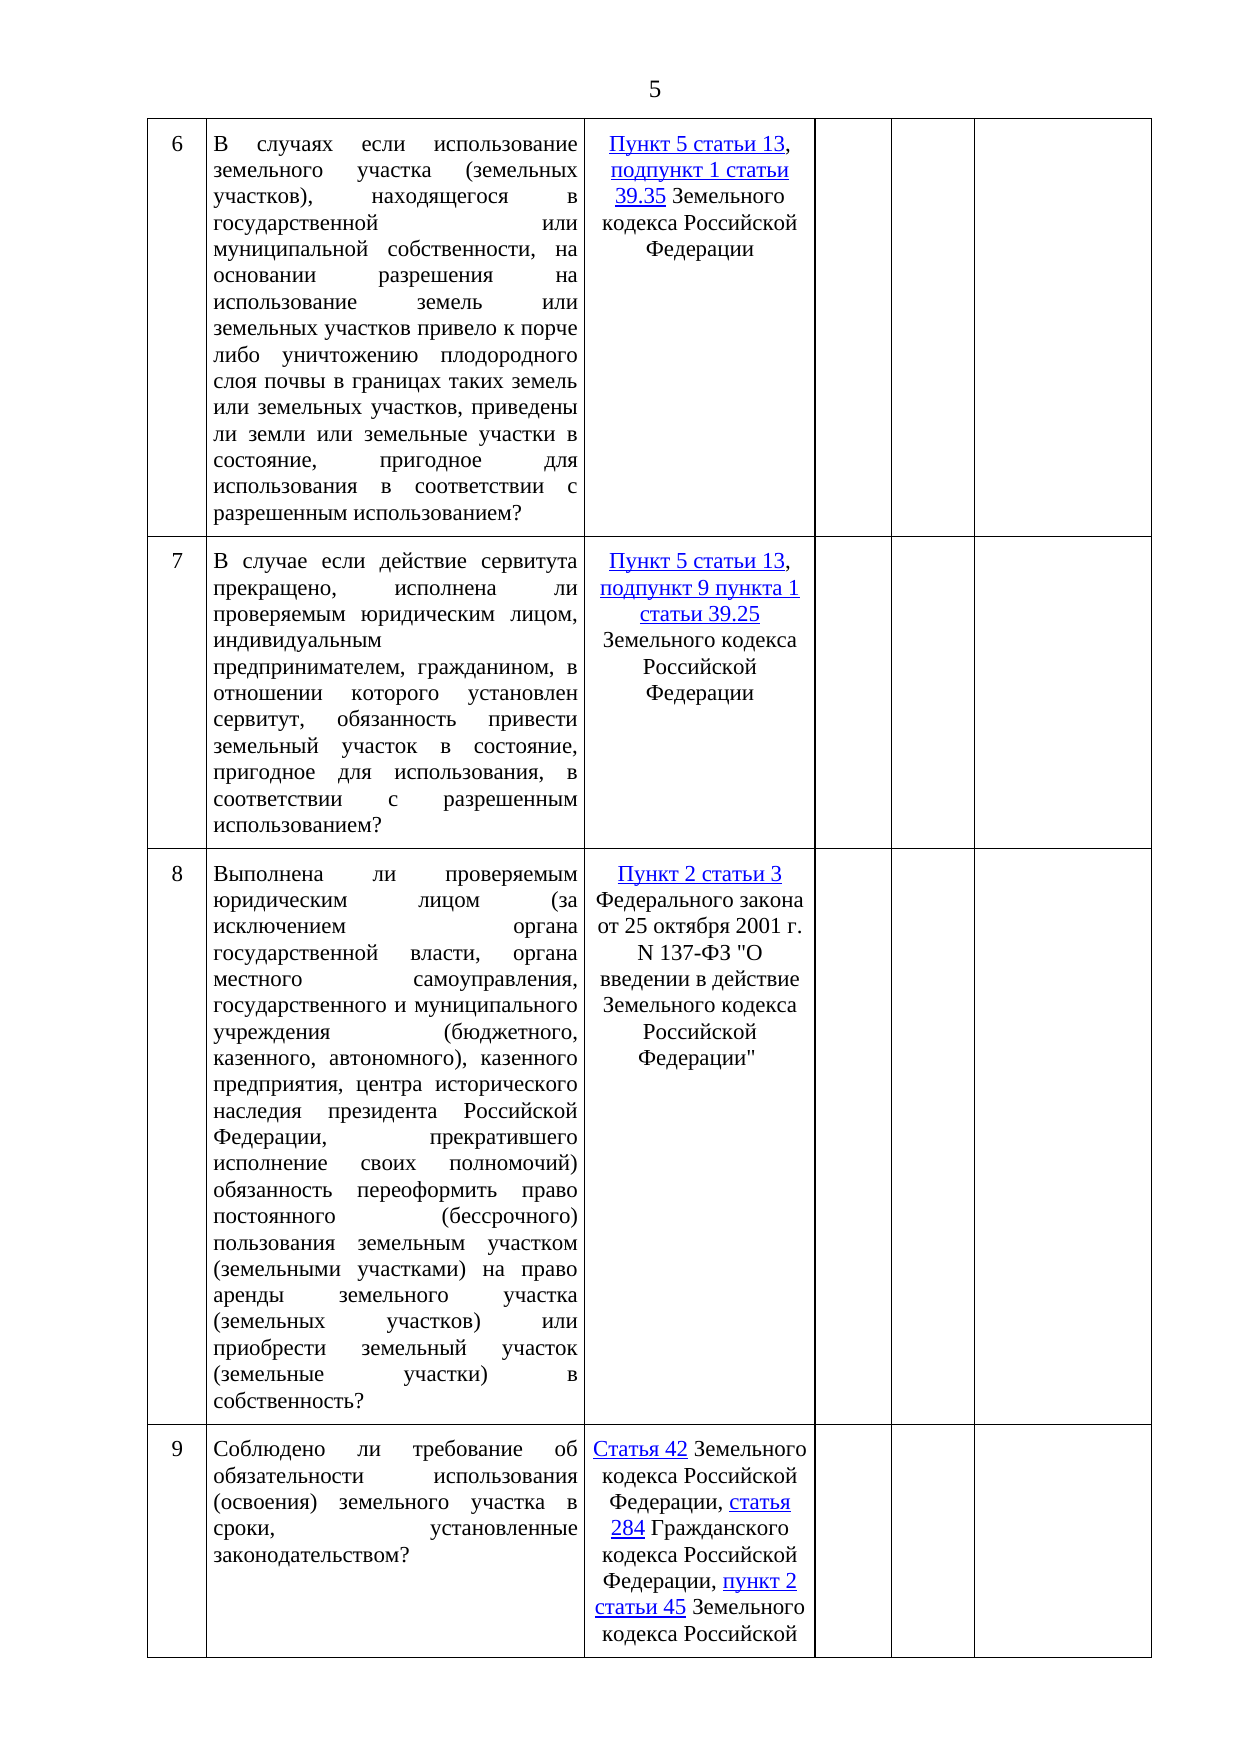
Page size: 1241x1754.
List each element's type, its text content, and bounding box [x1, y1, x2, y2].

table_cell [816, 537, 891, 848]
table_cell [892, 849, 974, 1424]
table_cell Выполнена ли проверяемым юридическим лицом (за исключением органа государственной власти, органа местного самоуправления, государственного и муниципального учреждения (бюджетного, казенного, автономного), казенного предприятия, центра исторического наследия президента Российской Федерации, прекратившего исполнение своих полномочий) обязанность переоформить право постоянного (бессрочного) пользования земельным участком (земельными участками) на право аренды земельного участка (земельных участков) или приобрести земельный участок (земельные участки) в собственность? [207, 849, 584, 1424]
table_cell [975, 537, 1151, 848]
table_cell В случаях если использование земельного участка (земельных участков), находящегося в государственной или муниципальной собственности, на основании разрешения на использование земель или земельных участков привело к порче либо уничтожению плодородного слоя почвы в границах таких земель или земельных участков, приведены ли земли или земельные участки в состояние, пригодное для использования в соответствии с разрешенным использованием? [207, 119, 584, 536]
table_cell [816, 119, 891, 536]
table_cell Соблюдено ли требование об обязательности использования (освоения) земельного участка в сроки, установленные законодательством? [207, 1425, 584, 1657]
table_cell [975, 849, 1151, 1424]
table_cell [975, 119, 1151, 536]
table_cell Статья 42 Земельного кодекса Российской Федерации, статья 284 Гражданского кодекса Российской Федерации, пункт 2 статьи 45 Земельного кодекса Российской [585, 1425, 814, 1657]
table_cell В случае если действие сервитута прекращено, исполнена ли проверяемым юридическим лицом, индивидуальным предпринимателем, гражданином, в отношении которого установлен сервитут, обязанность привести земельный участок в состояние, пригодное для использования, в соответствии с разрешенным использованием? [207, 537, 584, 848]
table_cell 8 [148, 849, 206, 1424]
table_cell 9 [148, 1425, 206, 1657]
table_cell Пункт 2 статьи 3 Федерального закона от 25 октября 2001 г. N 137-ФЗ "О введении в действие Земельного кодекса Российской Федерации" [585, 849, 814, 1424]
table_cell [892, 1425, 974, 1657]
table_cell [975, 1425, 1151, 1657]
table_cell [892, 119, 974, 536]
table_cell [816, 1425, 891, 1657]
table_cell 7 [148, 537, 206, 848]
table_cell Пункт 5 статьи 13, подпункт 9 пункта 1 статьи 39.25 Земельного кодекса Российской Федерации [585, 537, 814, 848]
table_cell Пункт 5 статьи 13, подпункт 1 статьи 39.35 Земельного кодекса Российской Федерации [585, 119, 814, 536]
table_cell [892, 537, 974, 848]
table_cell [816, 849, 891, 1424]
table_cell 6 [148, 119, 206, 536]
